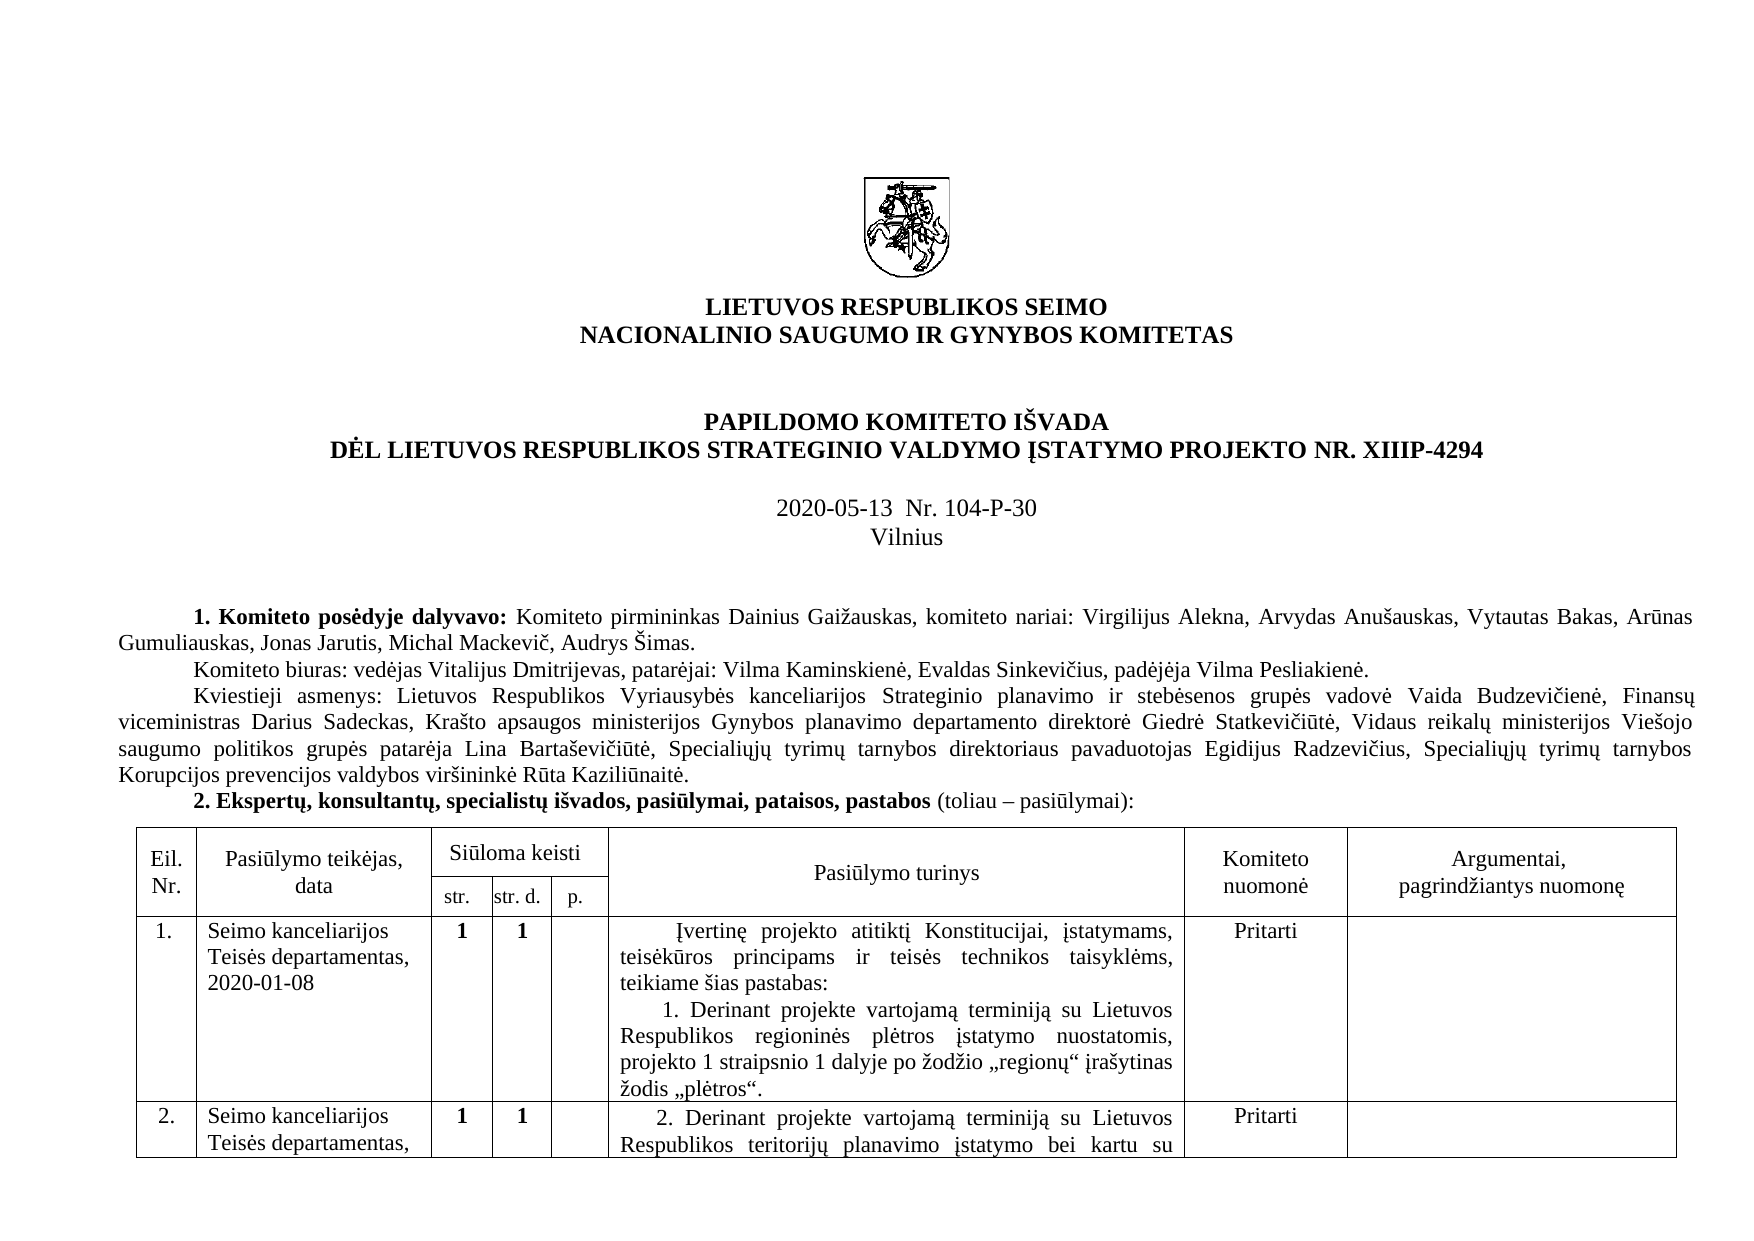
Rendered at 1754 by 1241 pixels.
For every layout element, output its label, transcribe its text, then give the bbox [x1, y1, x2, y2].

table_cell str. d. [493, 877, 551, 916]
table_cell Įvertinę projekto atitiktį Konstitucijai, įstatymams, teisėkūros principams ir teisės technikos taisyklėms, teikiame šias pastabas: 1. Derinant projekte vartojamą terminiją su Lietuvos Respublikos regioninės plėtros įstatymo nuostatomis, projekto 1 straipsnio 1 dalyje po žodžio „regionų“ įrašytinas žodis „plėtros“. [609, 917, 1184, 1101]
table_header Argumentai, pagrindžiantys nuomonę [1348, 828, 1676, 916]
table_cell Pritarti [1185, 1102, 1347, 1157]
table_cell 1 [432, 917, 492, 1101]
table_cell [1348, 917, 1676, 1101]
text PAPILDOMO KOMITETO IŠVADA [118, 407, 1695, 435]
table_cell Seimo kanceliarijos Teisės departamentas, [197, 1102, 431, 1157]
text Komiteto biuras: vedėjas Vitalijus Dmitrijevas, patarėjai: Vilma Kaminskienė, Evaldas Sinkevičius, padėjėja Vilma Pesliakienė. [118, 656, 1695, 682]
text Vilnius [118, 522, 1695, 550]
table_cell [552, 1102, 608, 1157]
table_header Siūloma keisti [432, 828, 608, 876]
text 1. Komiteto posėdyje dalyvavo: Komiteto pirmininkas Dainius Gaižauskas, komiteto nariai: Virgilijus Alekna, Arvydas Anušauskas, Vytautas Bakas, Arūnas Gumuliauskas, Jonas Jarutis, Michal Mackevič, Audrys Šimas. [118, 603, 1695, 656]
table_cell Pritarti [1185, 917, 1347, 1101]
table_header Pasiūlymo turinys [609, 828, 1184, 916]
table_cell Seimo kanceliarijos Teisės departamentas, 2020-01-08 [197, 917, 431, 1101]
table_cell 1 [432, 1102, 492, 1157]
text 2020-05-13 Nr. 104-P-30 [118, 493, 1695, 522]
text Nacionalinio saugumo ir gynybos komitetas [118, 320, 1695, 349]
text DĖL LIETUVOS RESPUBLIKOS STRATEGINIO VALDYMO ĮSTATYMO PROJEKTO NR. XIIIP-4294 [118, 435, 1695, 464]
table_header Eil. Nr. [137, 828, 196, 916]
table_cell p. [552, 877, 608, 916]
table_cell [1348, 1102, 1676, 1157]
table_cell str. [432, 877, 492, 916]
text LIETUVOS RESPUBLIKOS SEIMO [118, 292, 1695, 320]
table_cell 2. [137, 1102, 196, 1157]
text Kviestieji asmenys: Lietuvos Respublikos Vyriausybės kanceliarijos Strateginio planavimo ir stebėsenos grupės vadovė Vaida Budzevičienė, Finansų viceministras Darius Sadeckas, Krašto apsaugos ministerijos Gynybos planavimo departamento direktorė Giedrė Statkevičiūtė, Vidaus reikalų ministerijos Viešojo saugumo politikos grupės patarėja Lina Bartaševičiūtė, Specialiųjų tyrimų tarnybos direktoriaus pavaduotojas Egidijus Radzevičius, Specialiųjų tyrimų tarnybos Korupcijos prevencijos valdybos viršininkė Rūta Kaziliūnaitė. [118, 682, 1695, 787]
text 2. Ekspertų, konsultantų, specialistų išvados, pasiūlymai, pataisos, pastabos (toliau – pasiūlymai): [118, 787, 1695, 814]
table_header Pasiūlymo teikėjas, data [197, 828, 431, 916]
table_header Komiteto nuomonė [1185, 828, 1347, 916]
table_cell [552, 917, 608, 1101]
table_cell 1 [493, 917, 551, 1101]
table_cell 1. [137, 917, 196, 1101]
table_cell 1 [493, 1102, 551, 1157]
table_cell 2. Derinant projekte vartojamą terminiją su Lietuvos Respublikos teritorijų planavimo įstatymo bei kartu su [609, 1102, 1184, 1157]
